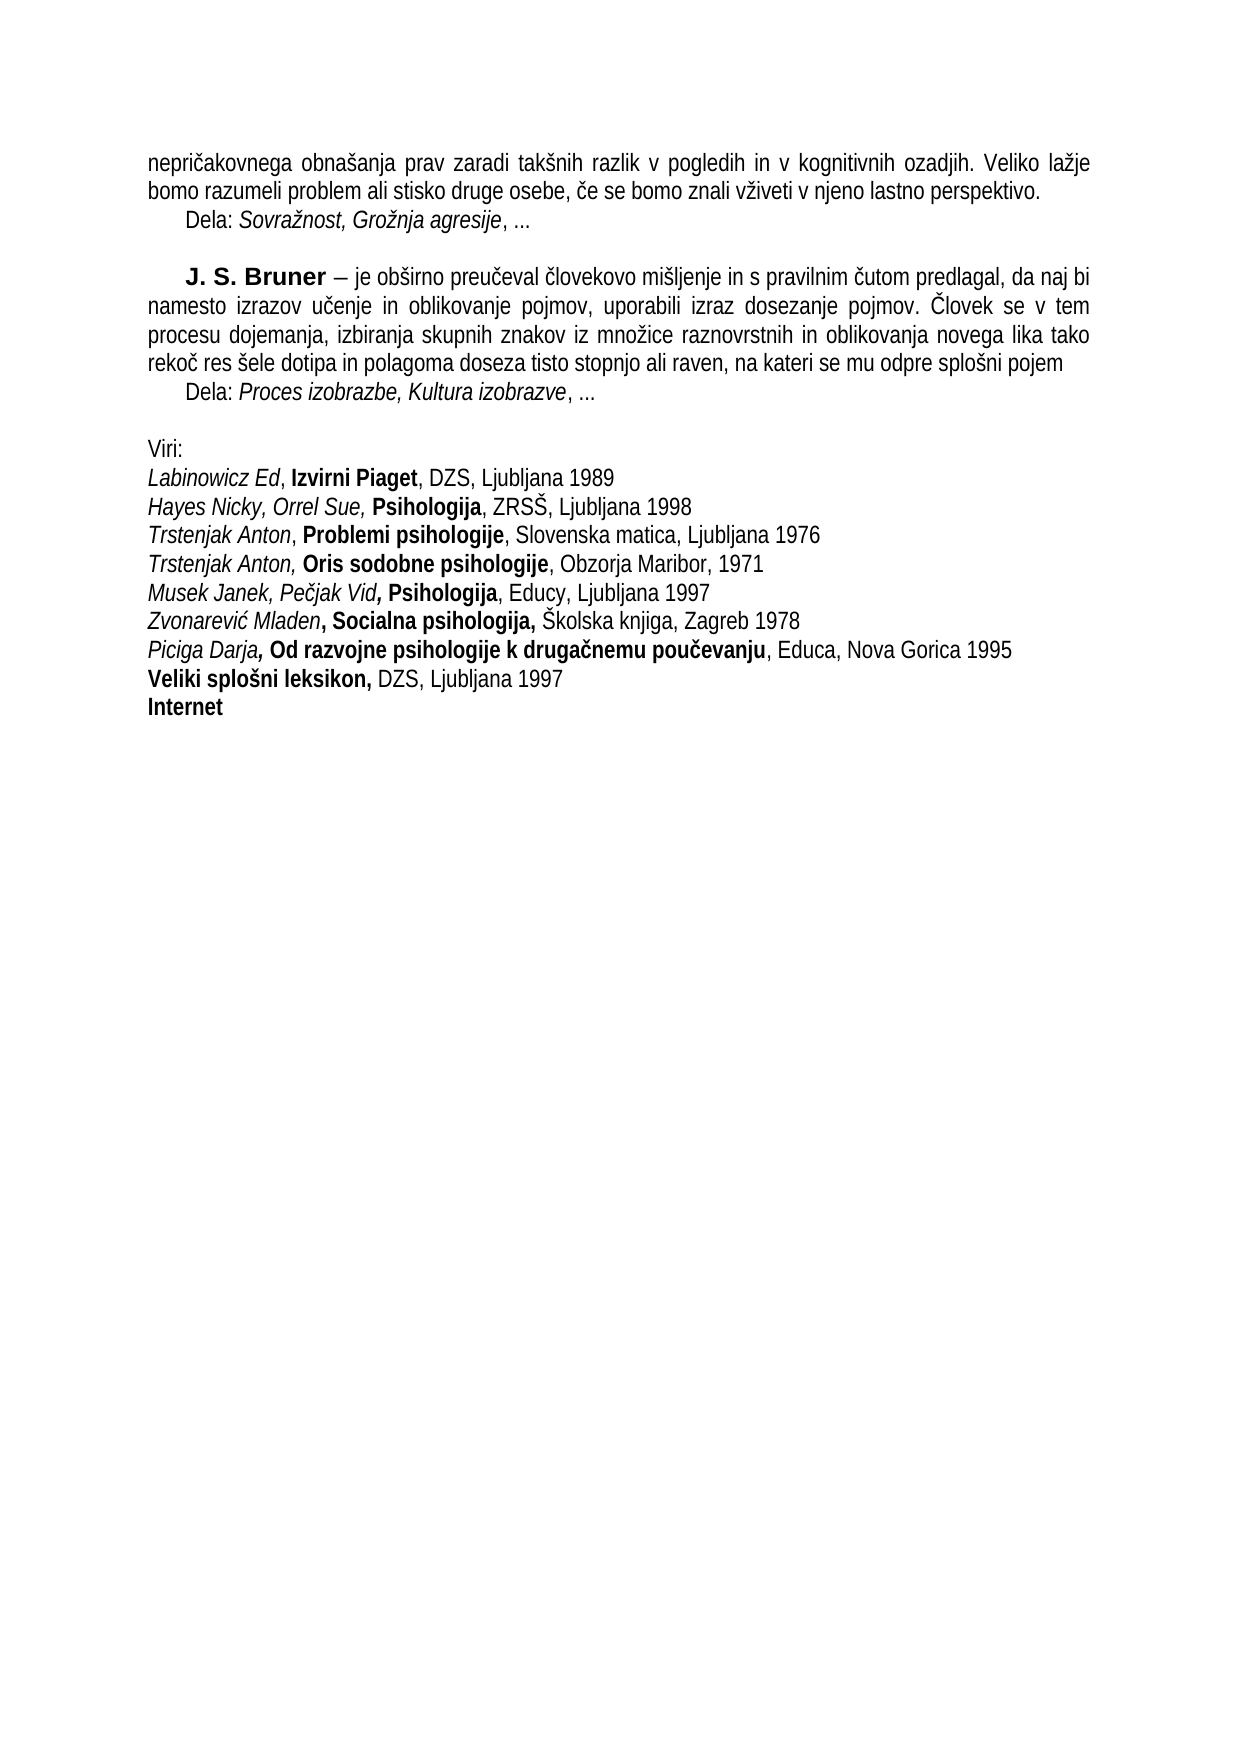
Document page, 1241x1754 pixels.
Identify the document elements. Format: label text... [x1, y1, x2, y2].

text Musek Janek, Pečjak Vid, Psihologija, Educy, Ljubljana 1997 [148, 578, 1093, 606]
subtitle Internet [148, 692, 1093, 721]
text Labinowicz Ed, Izvirni Piaget, DZS, Ljubljana 1989 [148, 463, 1093, 492]
text Trstenjak Anton, Problemi psihologije, Slovenska matica, Ljubljana 1976 [148, 520, 1093, 549]
text Dela: Sovražnost, Grožnja agresije, ... [148, 205, 1093, 233]
text J. S. Bruner – je obširno preučeval človekovo mišljenje in s pravilnim čutom predlagal, da naj bi namesto izrazov učenje in oblikovanje pojmov, uporabili izraz dosezanje pojmov. Človek se v tem procesu dojemanja, izbiranja skupnih znakov iz množice raznovrstnih in oblikovanja novega lika tako rekoč res šele dotipa in polagoma doseza tisto stopnjo ali raven, na kateri se mu odpre splošni pojem [148, 262, 1093, 377]
text nepričakovnega obnašanja prav zaradi takšnih razlik v pogledih in v kognitivnih ozadjih. Veliko lažje bomo razumeli problem ali stisko druge osebe, če se bomo znali vživeti v njeno lastno perspektivo. [148, 148, 1093, 205]
text Piciga Darja, Od razvojne psihologije k drugačnemu poučevanju, Educa, Nova Gorica 1995 [148, 635, 1093, 663]
text Dela: Proces izobrazbe, Kultura izobrazve, ... [148, 377, 1093, 406]
text Zvonarević Mladen, Socialna psihologija, Školska knjiga, Zagreb 1978 [148, 606, 1093, 635]
text Veliki splošni leksikon, DZS, Ljubljana 1997 [148, 663, 1093, 692]
text Hayes Nicky, Orrel Sue, Psihologija, ZRSŠ, Ljubljana 1998 [148, 492, 1093, 520]
text Viri: [148, 434, 1093, 463]
text Trstenjak Anton, Oris sodobne psihologije, Obzorja Maribor, 1971 [148, 549, 1093, 578]
